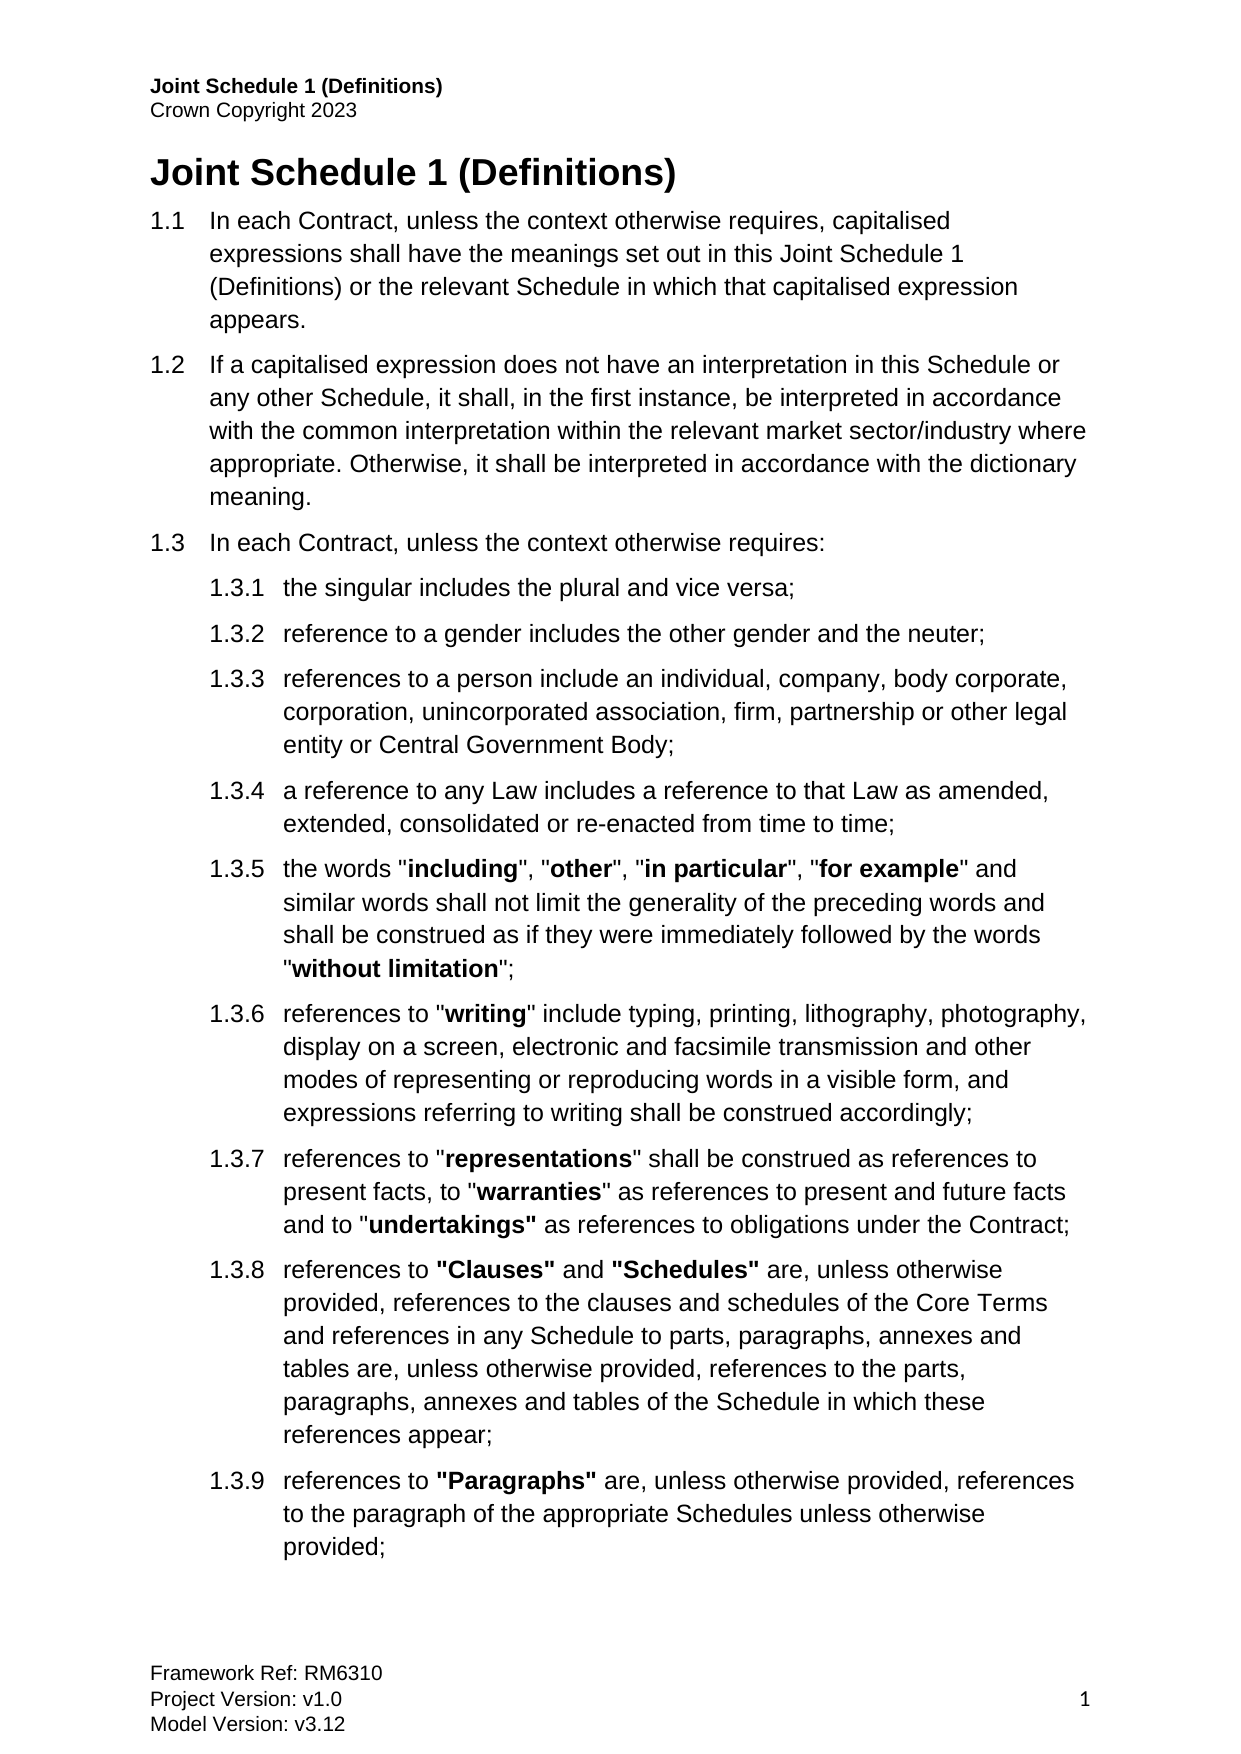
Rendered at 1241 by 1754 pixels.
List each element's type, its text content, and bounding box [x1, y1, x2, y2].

list If a capitalised expression does not have an interpretation in this Schedule or any other Schedule, it shall, in the first instance, be interpreted in accordance with the common interpretation within the relevant market sector/industry where appropriate. Otherwise, it shall be interpreted in accordance with the dictionary meaning. [150, 350, 1090, 511]
list In each Contract, unless the context otherwise requires: [150, 528, 1090, 557]
list references to "Paragraphs" are, unless otherwise provided, references to the paragraph of the appropriate Schedules unless otherwise provided; [209, 1466, 1090, 1561]
list references to "representations" shall be construed as references to present facts, to "warranties" as references to present and future facts and to "undertakings" as references to obligations under the Contract; [209, 1144, 1090, 1238]
list references to "Clauses" and "Schedules" are, unless otherwise provided, references to the clauses and schedules of the Core Terms and references in any Schedule to parts, paragraphs, annexes and tables are, unless otherwise provided, references to the parts, paragraphs, annexes and tables of the Schedule in which these references appear; [209, 1255, 1090, 1449]
list a reference to any Law includes a reference to that Law as amended, extended, consolidated or re-enacted from time to time; [209, 776, 1090, 838]
list references to a person include an individual, company, body corporate, corporation, unincorporated association, firm, partnership or other legal entity or Central Government Body; [209, 664, 1090, 759]
list the words "including", "other", "in particular", "for example" and similar words shall not limit the generality of the preceding words and shall be construed as if they were immediately followed by the words "without limitation"; [209, 854, 1090, 982]
subtitle Joint Schedule 1 (Definitions) [150, 150, 1090, 193]
list reference to a gender includes the other gender and the neuter; [209, 619, 1090, 648]
list the singular includes the plural and vice versa; [209, 573, 1090, 602]
list references to "writing" include typing, printing, lithography, photography, display on a screen, electronic and facsimile transmission and other modes of representing or reproducing words in a visible form, and expressions referring to writing shall be construed accordingly; [209, 999, 1090, 1127]
list In each Contract, unless the context otherwise requires, capitalised expressions shall have the meanings set out in this Joint Schedule 1 (Definitions) or the relevant Schedule in which that capitalised expression appears. [150, 206, 1090, 333]
